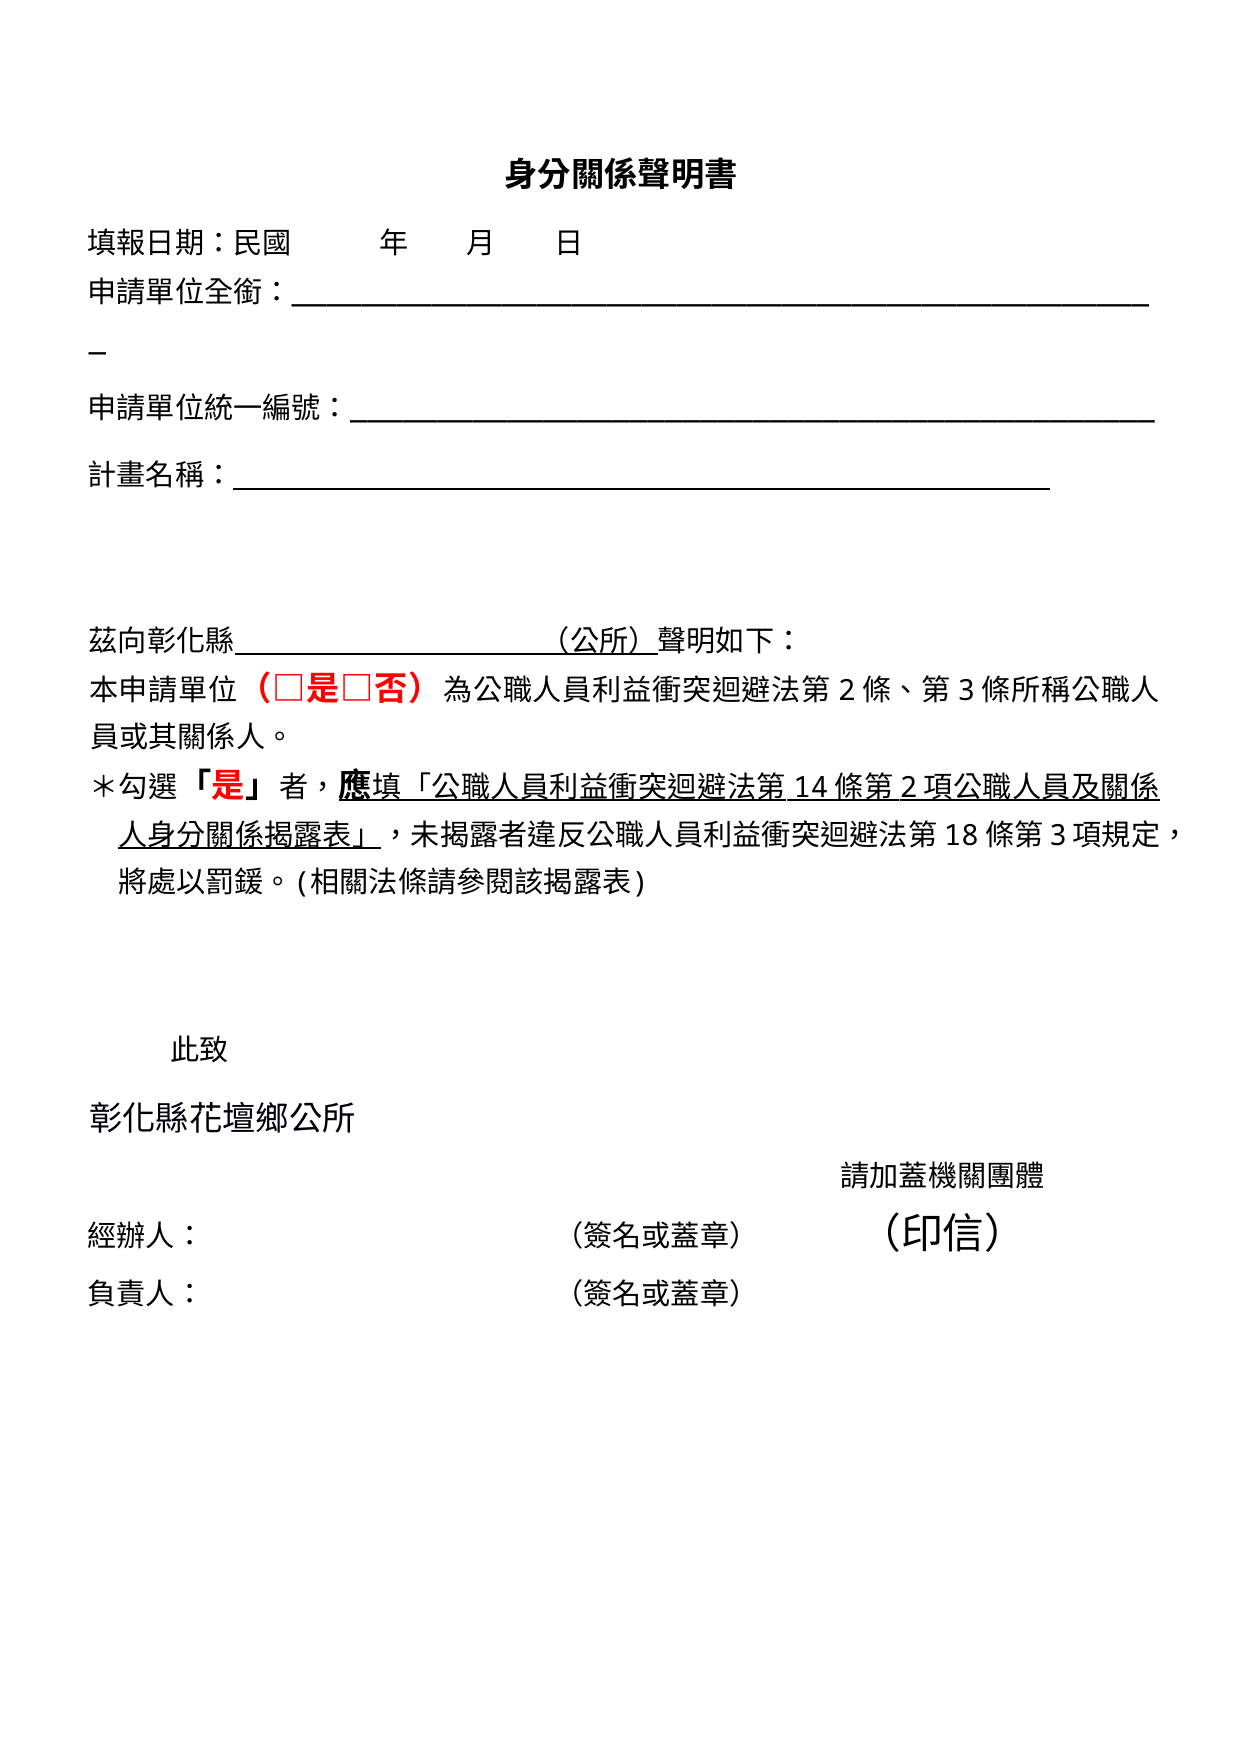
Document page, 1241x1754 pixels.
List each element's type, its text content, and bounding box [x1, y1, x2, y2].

text 此致 [170, 1022, 1160, 1070]
text [1055, 1199, 1160, 1258]
text 茲向彰化縣 （公所）聲明如下： [88, 613, 1160, 661]
text ＊勾選「是」者，應填「公職人員利益衝突迴避法第14條第2項公職人員及關係人身分關係揭露表」，未揭露者違反公職人員利益衝突迴避法第18條第3項規定，將處以罰鍰。(相關法條請參閱該揭露表) [89, 759, 1160, 902]
text 彰化縣花壇鄉公所 [89, 1092, 1160, 1140]
text 申請單位統一編號：______________________________________________ [87, 380, 1160, 428]
text 負責人： （簽名或蓋章） [87, 1258, 823, 1316]
text 經辦人： （簽名或蓋章） [87, 1199, 823, 1258]
table_header 請加蓋機關團體 （印信） [823, 1153, 1055, 1417]
text [1055, 1258, 1160, 1316]
subtitle 身分關係聲明書 [88, 148, 1153, 196]
text 計畫名稱： 。 [87, 447, 1160, 495]
text 本申請單位（□是□否）為公職人員利益衝突迴避法第2條、第3條所稱公職人員或其關係人。 [89, 662, 1160, 757]
text 申請單位全銜：__________________________________________________ [87, 264, 1160, 360]
text 填報日期：民國 年 月 日 [87, 215, 1160, 263]
